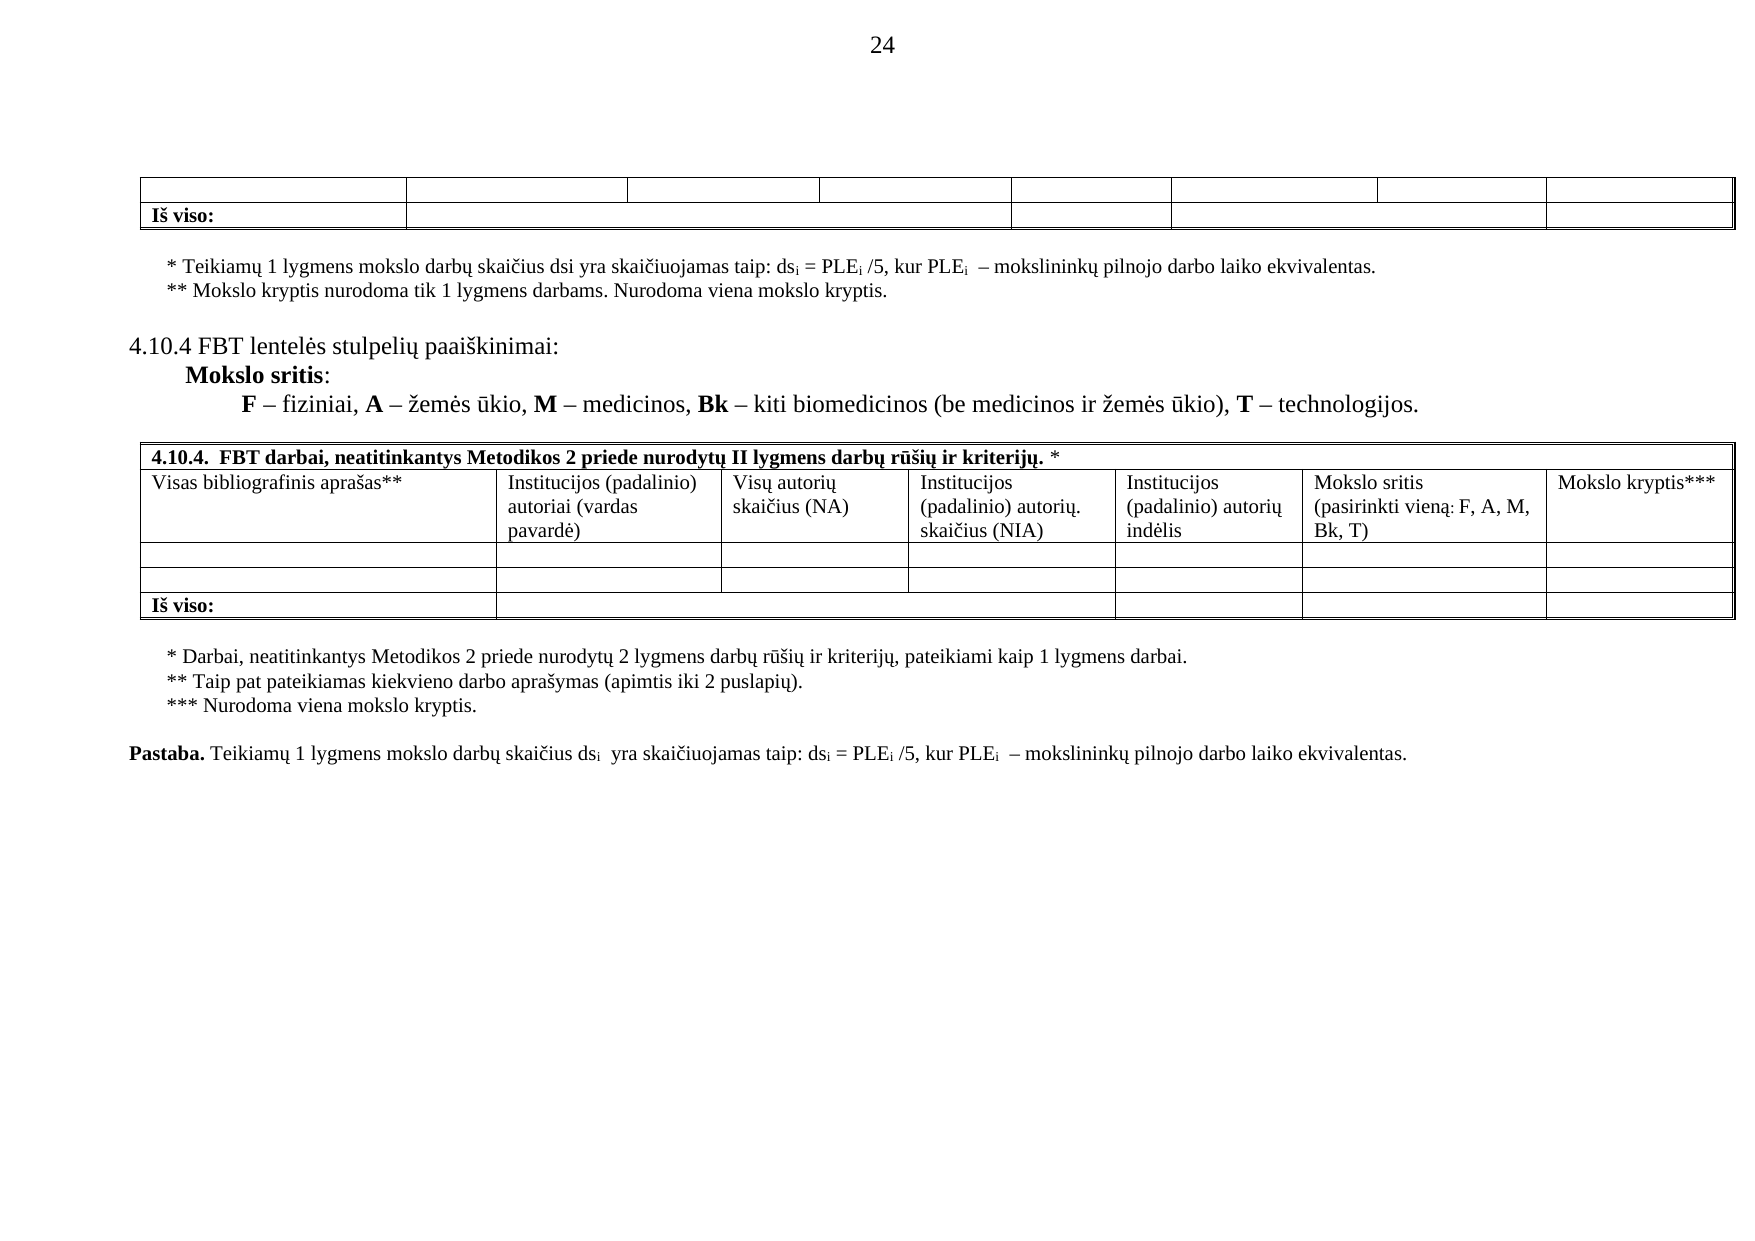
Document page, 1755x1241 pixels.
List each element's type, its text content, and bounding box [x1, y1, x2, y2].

text Mokslo sritis: [185, 360, 1636, 389]
table_cell [628, 178, 819, 202]
table_cell [1547, 593, 1732, 617]
table_cell Mokslo sritis (pasirinkti vieną: F, A, M, Bk, T) [1303, 470, 1546, 542]
table_header 4.10.4. FBT darbai, neatitinkantys Metodikos 2 priede nurodytų II lygmens darbų rūšių ir kriterijų. * [141, 445, 1732, 469]
text Pastaba. Teikiamų 1 lygmens mokslo darbų skaičius dsi yra skaičiuojamas taip: dsi = PLEi /5, kur PLEi – mokslininkų pilnojo darbo laiko ekvivalentas. [129, 741, 1636, 765]
table_cell [1012, 178, 1171, 202]
table_cell [1012, 203, 1171, 227]
text F – fiziniai, A – žemės ūkio, M – medicinos, Bk – kiti biomedicinos (be medicinos ir žemės ūkio), T – technologijos. [185, 389, 1636, 417]
table_cell [1547, 543, 1732, 567]
table_cell [141, 178, 406, 202]
table_cell [407, 203, 1011, 227]
table_cell [141, 568, 496, 592]
table_cell Visas bibliografinis aprašas** [141, 470, 496, 542]
table_cell [141, 543, 496, 567]
table_cell [1116, 568, 1302, 592]
table_cell [1172, 203, 1546, 227]
table_cell [1303, 543, 1546, 567]
table_cell [1172, 178, 1377, 202]
table_cell [820, 178, 1011, 202]
table_cell [1116, 543, 1302, 567]
table_cell [1303, 593, 1546, 617]
table_cell [1116, 593, 1302, 617]
table_cell [722, 543, 908, 567]
table_cell [1378, 178, 1546, 202]
table_cell Iš viso: [141, 203, 406, 227]
table_cell [497, 568, 721, 592]
table_cell [497, 543, 721, 567]
text *** Nurodoma viena mokslo kryptis. [129, 693, 1636, 717]
table_cell [722, 568, 908, 592]
table_cell [497, 593, 1115, 617]
table_cell Iš viso: [141, 593, 496, 617]
table_cell Institucijos (padalinio) autorių. skaičius (NIA) [909, 470, 1115, 542]
table_cell Institucijos (padalinio) autorių indėlis [1116, 470, 1302, 542]
table_cell [1547, 203, 1732, 227]
table_cell Mokslo kryptis*** [1547, 470, 1732, 542]
text ** Mokslo kryptis nurodoma tik 1 lygmens darbams. Nurodoma viena mokslo kryptis. [166, 278, 1636, 302]
table_cell [1547, 568, 1732, 592]
text 4.10.4 FBT lentelės stulpelių paaiškinimai: [129, 331, 1636, 360]
text * Darbai, neatitinkantys Metodikos 2 priede nurodytų 2 lygmens darbų rūšių ir kriterijų, pateikiami kaip 1 lygmens darbai. [166, 644, 1636, 668]
table_cell Institucijos (padalinio) autoriai (vardas pavardė) [497, 470, 721, 542]
table_cell [407, 178, 627, 202]
text ** Taip pat pateikiamas kiekvieno darbo aprašymas (apimtis iki 2 puslapių). [166, 668, 1636, 693]
table_cell [909, 543, 1115, 567]
text * Teikiamų 1 lygmens mokslo darbų skaičius dsi yra skaičiuojamas taip: dsi = PLEi /5, kur PLEi – mokslininkų pilnojo darbo laiko ekvivalentas. [166, 254, 1636, 278]
table_cell Visų autorių skaičius (NA) [722, 470, 908, 542]
table_cell [1303, 568, 1546, 592]
table_cell [1547, 178, 1732, 202]
table_cell [909, 568, 1115, 592]
